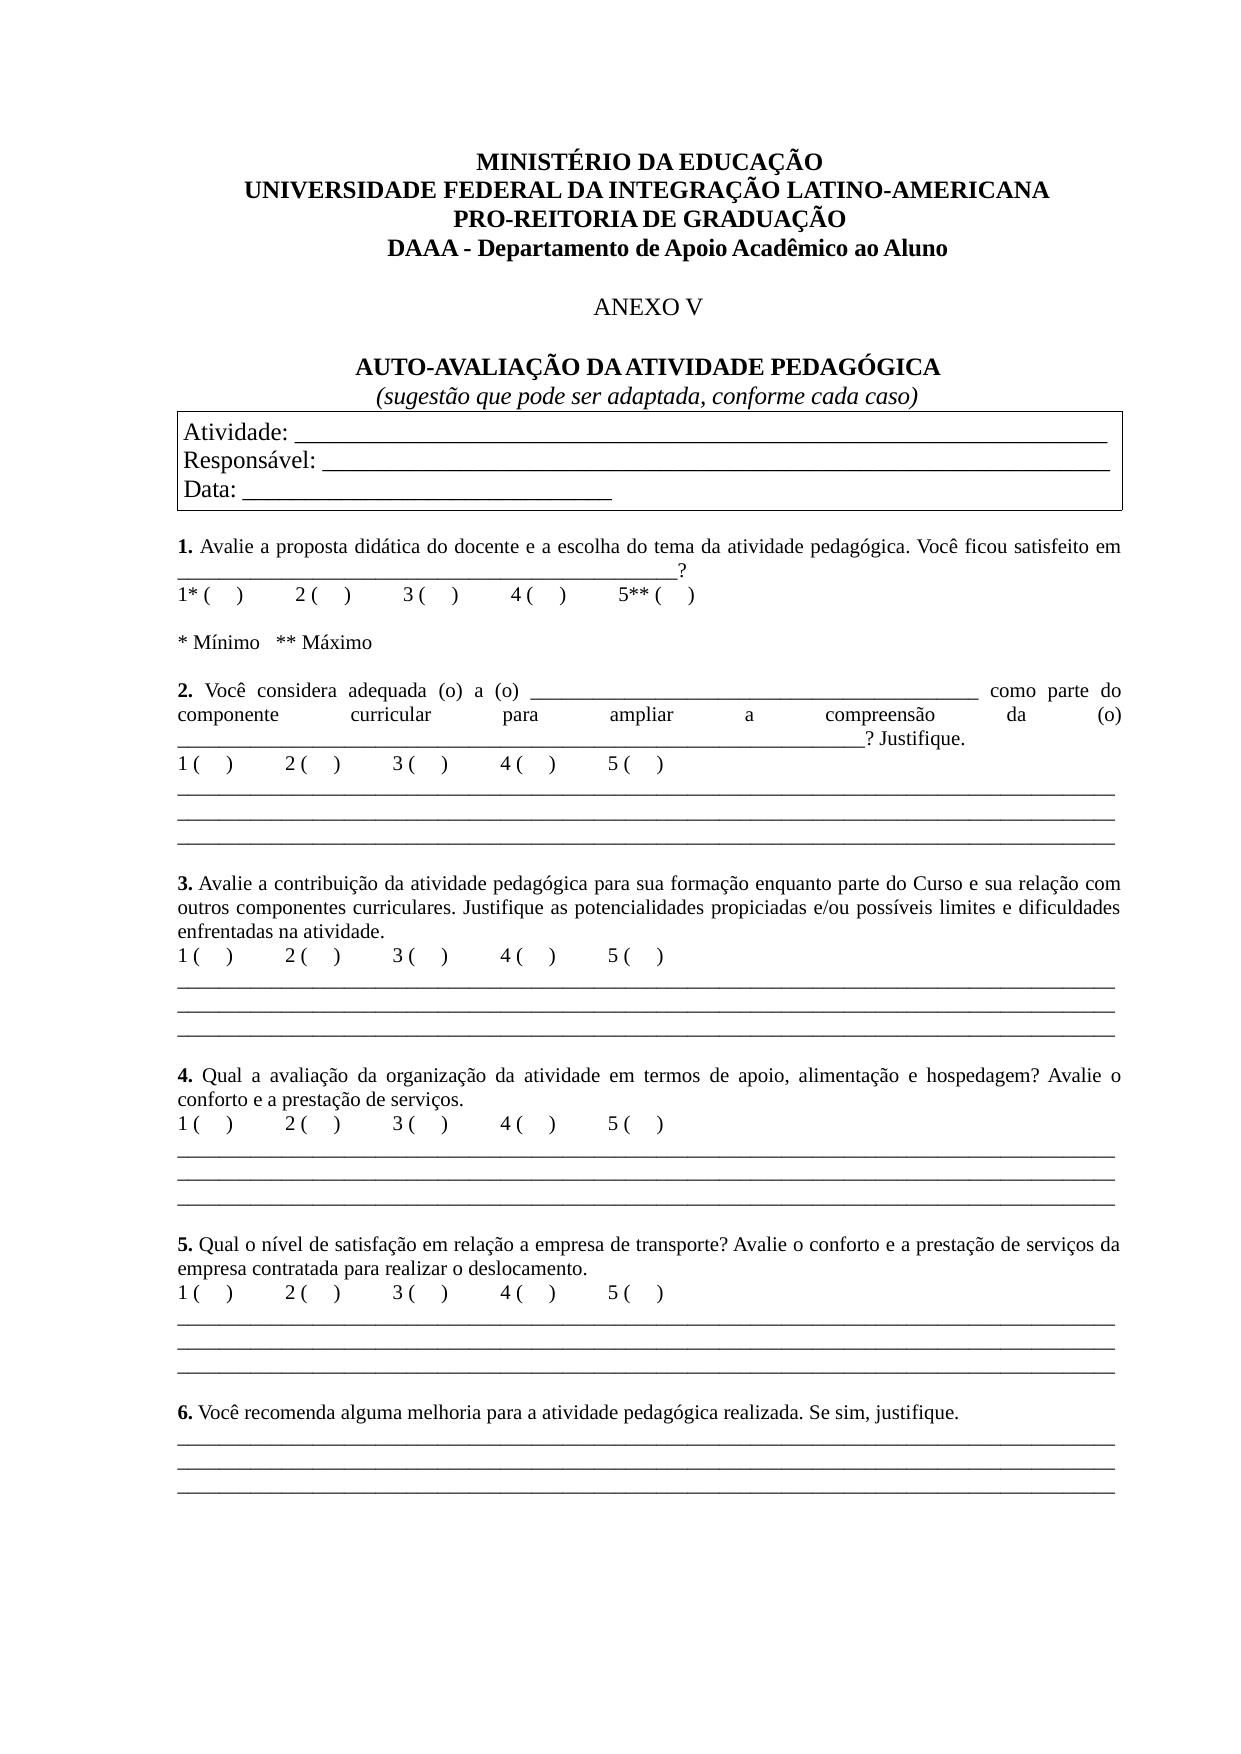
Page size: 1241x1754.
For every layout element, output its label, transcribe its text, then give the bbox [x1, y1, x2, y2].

text 1* ( ) 2 ( ) 3 ( ) 4 ( ) 5** ( ) [177, 582, 1122, 606]
text 6. Você recomenda alguma melhoria para a atividade pedagógica realizada. Se sim, justifique. [177, 1400, 1122, 1424]
text 2. Você considera adequada (o) a (o) ___________________________________________ como parte do componente curricular para ampliar a compreensão da (o) __________________________________________________________________? Justifique. [177, 678, 1122, 750]
text __________________________________________________________________________________________ [177, 1472, 1122, 1496]
text AUTO-AVALIAÇÃO DA ATIVIDADE PEDAGÓGICA [178, 351, 1119, 381]
text PRO-REITORIA DE GRADUAÇÃO [177, 204, 1122, 233]
text 3. Avalie a contribuição da atividade pedagógica para sua formação enquanto parte do Curso e sua relação com outros componentes curriculares. Justifique as potencialidades propiciadas e/ou possíveis limites e dificuldades enfrentadas na atividade. [177, 871, 1122, 943]
text ______________________________________________________________________________________________________________________________________________________________________________________________________________________________________________________________________________ [177, 774, 1122, 847]
text 1 ( ) 2 ( ) 3 ( ) 4 ( ) 5 ( ) [177, 1280, 1122, 1304]
text 4. Qual a avaliação da organização da atividade em termos de apoio, alimentação e hospedagem? Avalie o conforto e a prestação de serviços. [177, 1063, 1122, 1111]
text 1 ( ) 2 ( ) 3 ( ) 4 ( ) 5 ( ) [177, 750, 1122, 774]
text DAAA - Departamento de Apoio Acadêmico ao Aluno [177, 233, 1158, 262]
text ______________________________________________________________________________________________________________________________________________________________________________________________________________________________________________________________________________ [177, 967, 1122, 1039]
text ______________________________________________________________________________________________________________________________________________________________________________________________________________________________________________________________________________ [177, 1135, 1122, 1208]
text 1 ( ) 2 ( ) 3 ( ) 4 ( ) 5 ( ) [177, 1111, 1122, 1135]
text 1. Avalie a proposta didática do docente e a escolha do tema da atividade pedagógica. Você ficou satisfeito em ________________________________________________? [177, 534, 1122, 582]
text UNIVERSIDADE FEDERAL DA INTEGRAÇÃO LATINO-AMERICANA [177, 176, 1122, 204]
text MINISTÉRIO DA EDUCAÇÃO [177, 147, 1122, 176]
text 5. Qual o nível de satisfação em relação a empresa de transporte? Avalie o conforto e a prestação de serviços da empresa contratada para realizar o deslocamento. [177, 1232, 1122, 1280]
text (sugestão que pode ser adaptada, conforme cada caso) [178, 381, 1119, 411]
text 1 ( ) 2 ( ) 3 ( ) 4 ( ) 5 ( ) [177, 943, 1122, 967]
table_header Atividade: _________________________________________________________________ Responsável: _______________________________________________________________ Data: ______________________________ [178, 412, 1122, 510]
text ____________________________________________________________________________________________________________________________________________________________________________________ [177, 1424, 1122, 1472]
text ____________________________________________________________________________________________________________________________________________________________________________________ [177, 1304, 1122, 1352]
text * Mínimo ** Máximo [177, 630, 1122, 654]
text __________________________________________________________________________________________ [177, 1352, 1122, 1376]
text ANEXO V [178, 292, 1119, 321]
